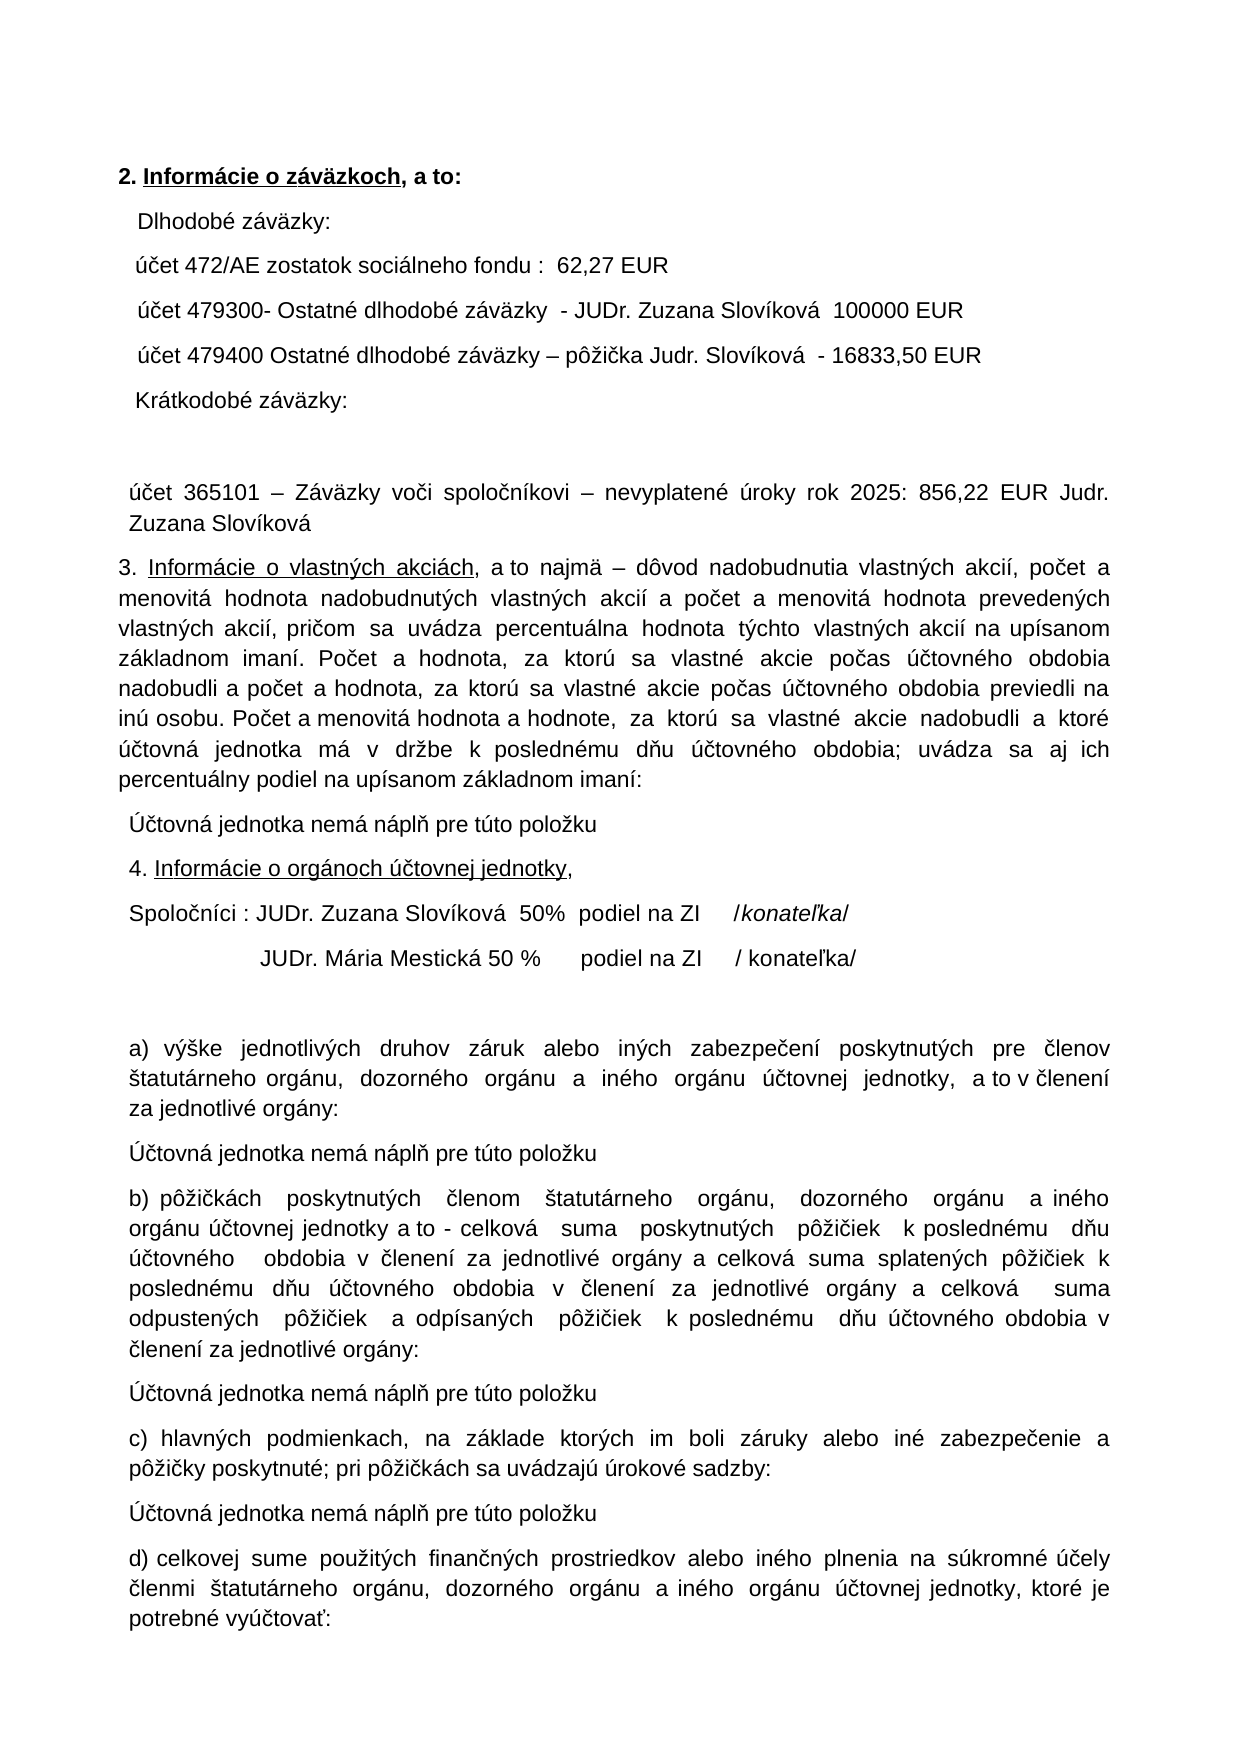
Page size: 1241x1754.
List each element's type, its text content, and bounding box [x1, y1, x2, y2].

text c) hlavných podmienkach, na základe ktorých im boli záruky alebo iné zabezpečenie a pôžičky poskytnuté; pri pôžičkách sa uvádzajú úrokové sadzby: [129, 1425, 1110, 1482]
text Spoločníci : JUDr. Zuzana Slovíková 50% podiel na ZI /konateľka/ [129, 900, 1110, 926]
text Dlhodobé záväzky: [118, 208, 1110, 234]
text Účtovná jednotka nemá náplň pre túto položku [129, 811, 1110, 837]
text účet 472/AE zostatok sociálneho fondu : 62,27 EUR [129, 252, 1110, 279]
text 2. Informácie o záväzkoch, a to: [118, 163, 1110, 189]
text 3. Informácie o vlastných akciách, a to najmä – dôvod nadobudnutia vlastných akcií, počet a menovitá hodnota nadobudnutých vlastných akcií a počet a menovitá hodnota prevedených vlastných akcií, pričom sa uvádza percentuálna hodnota týchto vlastných akcií na upísanom základnom imaní. Počet a hodnota, za ktorú sa vlastné akcie počas účtovného obdobia nadobudli a počet a hodnota, za ktorú sa vlastné akcie počas účtovného obdobia previedli na inú osobu. Počet a menovitá hodnota a hodnote, za ktorú sa vlastné akcie nadobudli a ktoré účtovná jednotka má v držbe k poslednému dňu účtovného obdobia; uvádza sa aj ich percentuálny podiel na upísanom základnom imaní: [118, 554, 1110, 792]
text a) výške jednotlivých druhov záruk alebo iných zabezpečení poskytnutých pre členov štatutárneho orgánu, dozorného orgánu a iného orgánu účtovnej jednotky, a to v členení za jednotlivé orgány: [129, 1034, 1110, 1121]
text d) celkovej sume použitých finančných prostriedkov alebo iného plnenia na súkromné účely členmi štatutárneho orgánu, dozorného orgánu a iného orgánu účtovnej jednotky, ktoré je potrebné vyúčtovať: [129, 1545, 1110, 1632]
text účet 365101 – Záväzky voči spoločníkovi – nevyplatené úroky rok 2025: 856,22 EUR Judr. Zuzana Slovíková [129, 479, 1110, 536]
text Účtovná jednotka nemá náplň pre túto položku [129, 1380, 1110, 1407]
text Účtovná jednotka nemá náplň pre túto položku [129, 1140, 1110, 1166]
text b) pôžičkách poskytnutých členom štatutárneho orgánu, dozorného orgánu a iného orgánu účtovnej jednotky a to - celková suma poskytnutých pôžičiek k poslednému dňu účtovného obdobia v členení za jednotlivé orgány a celková suma splatených pôžičiek k poslednému dňu účtovného obdobia v členení za jednotlivé orgány a celková suma odpustených pôžičiek a odpísaných pôžičiek k poslednému dňu účtovného obdobia v členení za jednotlivé orgány: [129, 1184, 1110, 1362]
text účet 479400 Ostatné dlhodobé záväzky – pôžička Judr. Slovíková - 16833,50 EUR [118, 342, 1110, 368]
text 4. Informácie o orgánoch účtovnej jednotky, [129, 855, 1110, 882]
text Krátkodobé záväzky: [129, 387, 1110, 413]
text Účtovná jednotka nemá náplň pre túto položku [129, 1500, 1110, 1526]
text účet 479300- Ostatné dlhodobé záväzky - JUDr. Zuzana Slovíková 100000 EUR [118, 297, 1110, 324]
text JUDr. Mária Mestická 50 % podiel na ZI / konateľka/ [129, 945, 1110, 971]
